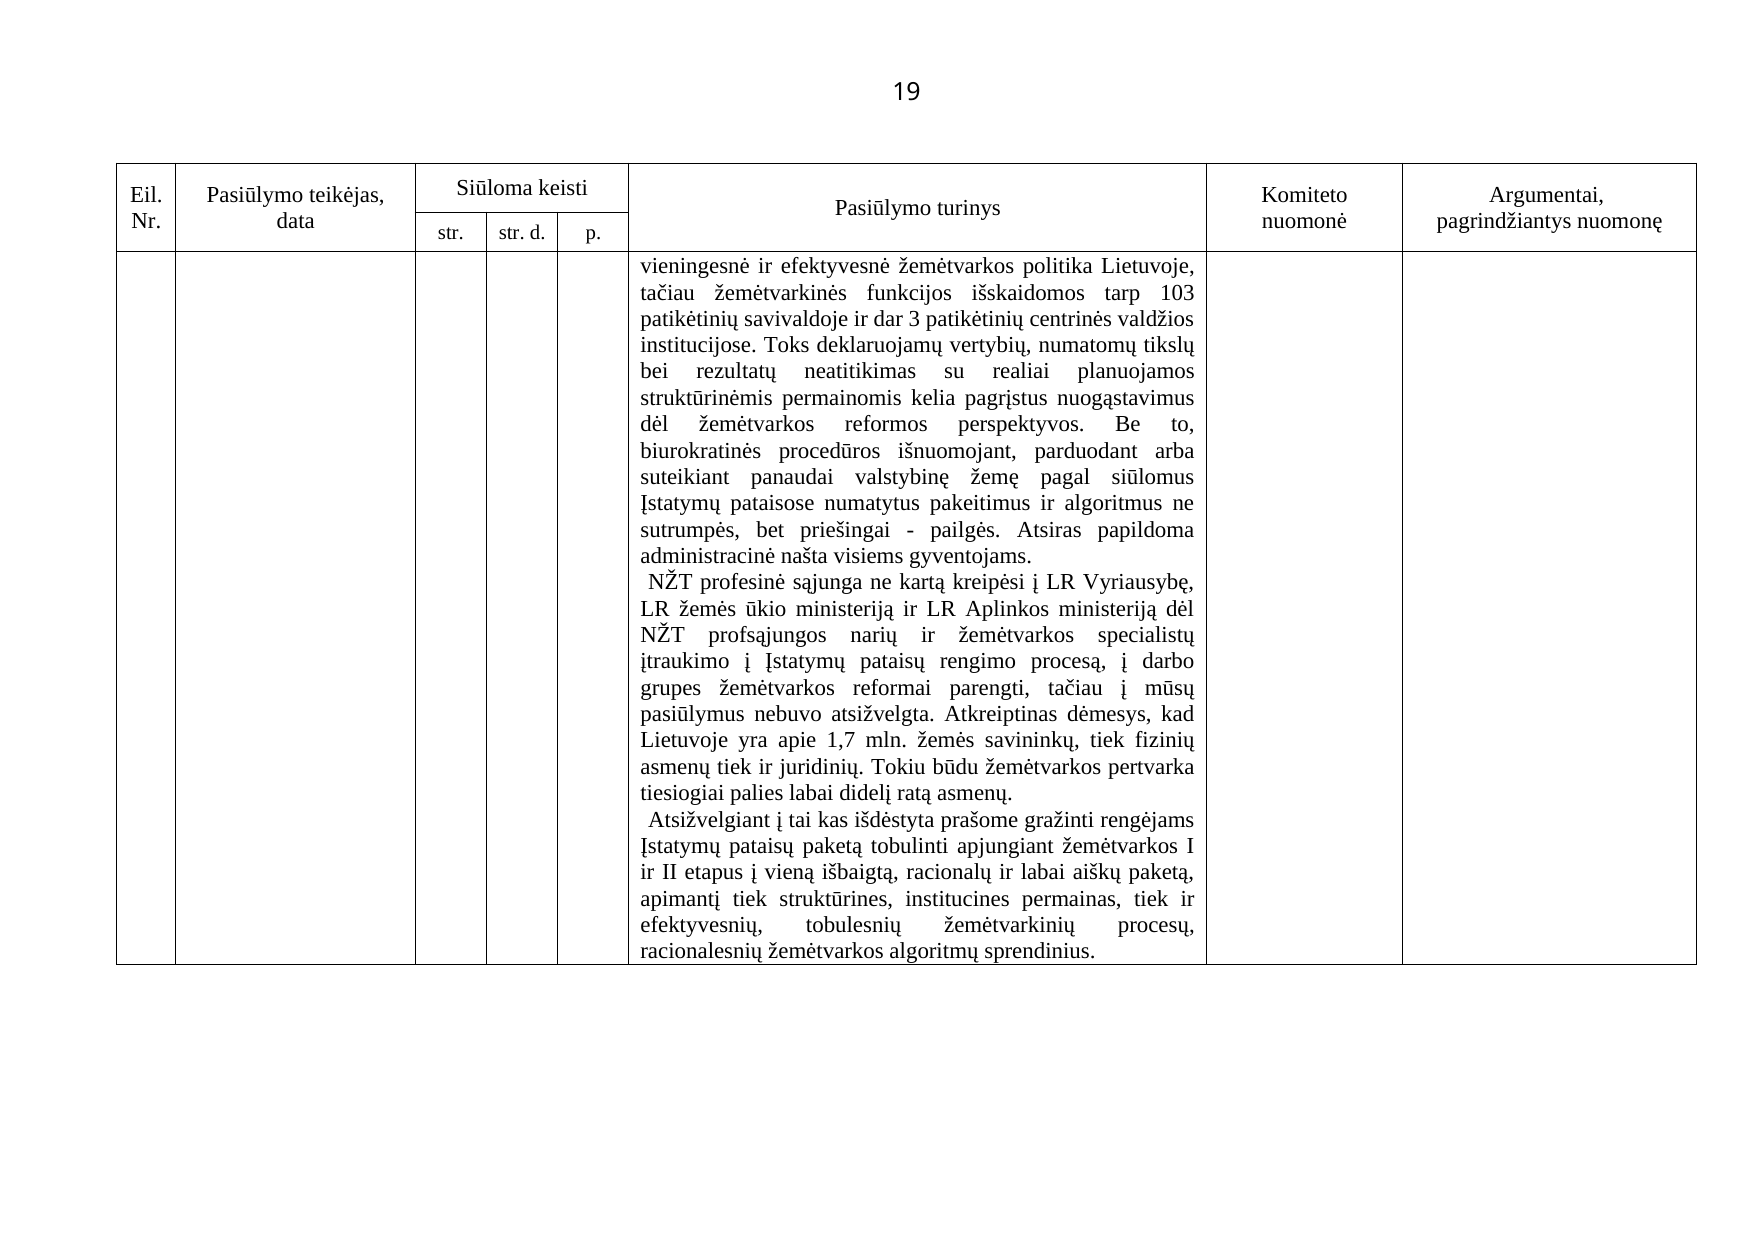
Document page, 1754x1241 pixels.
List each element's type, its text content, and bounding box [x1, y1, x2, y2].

table_cell [1403, 252, 1696, 964]
table_cell [558, 252, 628, 964]
table_header Komiteto nuomonė [1207, 164, 1402, 251]
table_cell vieningesnė ir efektyvesnė žemėtvarkos politika Lietuvoje, tačiau žemėtvarkinės funkcijos išskaidomos tarp 103 patikėtinių savivaldoje ir dar 3 patikėtinių centrinės valdžios institucijose. Toks deklaruojamų vertybių, numatomų tikslų bei rezultatų neatitikimas su realiai planuojamos struktūrinėmis permainomis kelia pagrįstus nuogąstavimus dėl žemėtvarkos reformos perspektyvos. Be to, biurokratinės procedūros išnuomojant, parduodant arba suteikiant panaudai valstybinę žemę pagal siūlomus Įstatymų pataisose numatytus pakeitimus ir algoritmus ne sutrumpės, bet priešingai - pailgės. Atsiras papildoma administracinė našta visiems gyventojams. NŽT profesinė sąjunga ne kartą kreipėsi į LR Vyriausybę, LR žemės ūkio ministeriją ir LR Aplinkos ministeriją dėl NŽT profsąjungos narių ir žemėtvarkos specialistų įtraukimo į Įstatymų pataisų rengimo procesą, į darbo grupes žemėtvarkos reformai parengti, tačiau į mūsų pasiūlymus nebuvo atsižvelgta. Atkreiptinas dėmesys, kad Lietuvoje yra apie 1,7 mln. žemės savininkų, tiek fizinių asmenų tiek ir juridinių. Tokiu būdu žemėtvarkos pertvarka tiesiogiai palies labai didelį ratą asmenų. Atsižvelgiant į tai kas išdėstyta prašome gražinti rengėjams Įstatymų pataisų paketą tobulinti apjungiant žemėtvarkos I ir II etapus į vieną išbaigtą, racionalų ir labai aiškų paketą, apimantį tiek struktūrines, institucines permainas, tiek ir efektyvesnių, tobulesnių žemėtvarkinių procesų, racionalesnių žemėtvarkos algoritmų sprendinius. [629, 252, 1206, 964]
table_cell [117, 252, 175, 964]
table_cell p. [558, 213, 628, 251]
table_cell [416, 252, 486, 964]
table_cell str. [416, 213, 486, 251]
table_header Siūloma keisti [416, 164, 628, 212]
table_header Pasiūlymo teikėjas, data [176, 164, 415, 251]
table_cell [176, 252, 415, 964]
table_cell str. d. [487, 213, 557, 251]
table_header Eil. Nr. [117, 164, 175, 251]
table_cell [487, 252, 557, 964]
table_header Argumentai, pagrindžiantys nuomonę [1403, 164, 1696, 251]
table_cell [1207, 252, 1402, 964]
table_header Pasiūlymo turinys [629, 164, 1206, 251]
